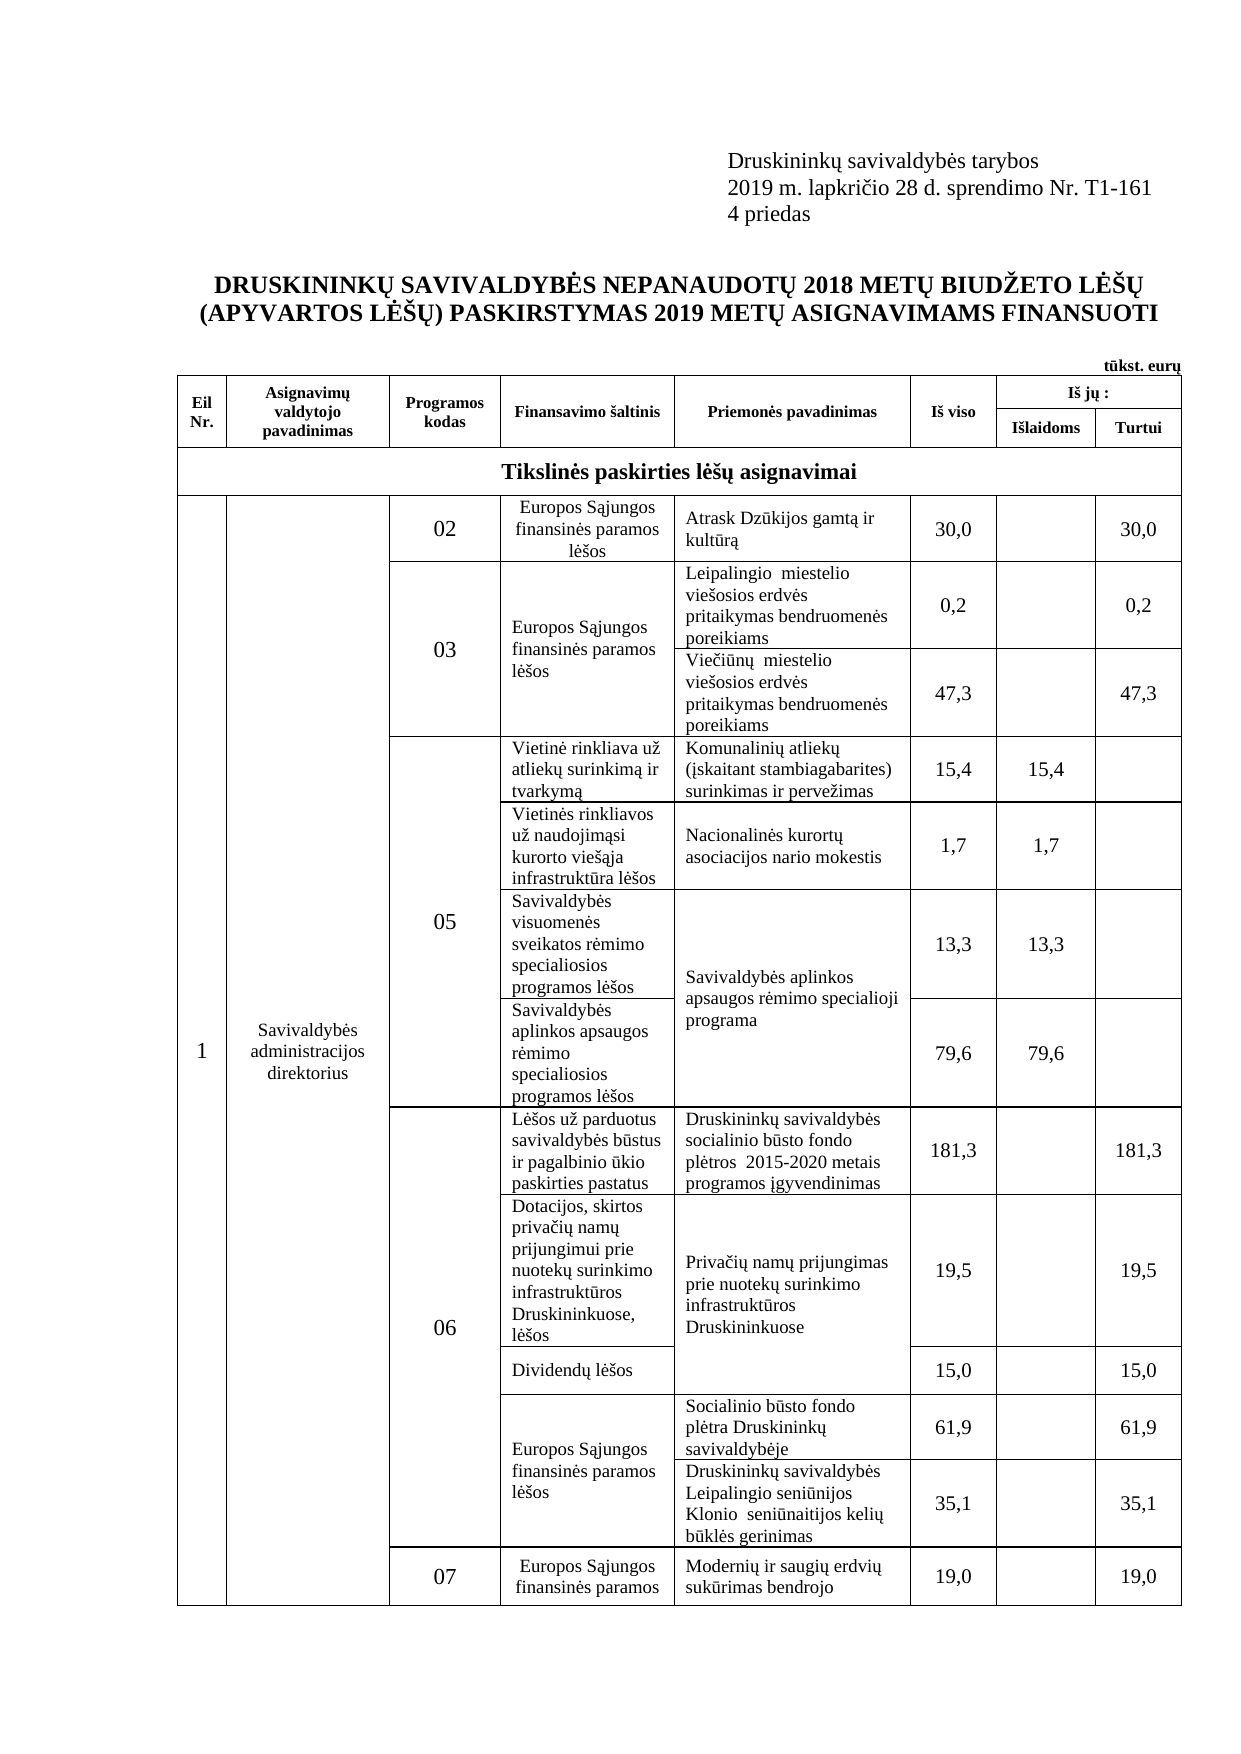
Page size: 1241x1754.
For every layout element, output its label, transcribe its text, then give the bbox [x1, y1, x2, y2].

table_cell Komunalinių atliekų (įskaitant stambiagabarites) surinkimas ir pervežimas [675, 737, 910, 801]
table_cell 0,2 [911, 562, 996, 648]
table_cell Leipalingio miestelio viešosios erdvės pritaikymas bendruomenės poreikiams [675, 562, 910, 648]
table_cell Atrask Dzūkijos gamtą ir kultūrą [675, 496, 910, 561]
table_cell Savivaldybės aplinkos apsaugos rėmimo specialioji programa [675, 890, 910, 1106]
table_cell Nacionalinės kurortų asociacijos nario mokestis [675, 803, 910, 889]
table_cell 1 [178, 496, 226, 1605]
table_cell Druskininkų savivaldybės socialinio būsto fondo plėtros 2015-2020 metais programos įgyvendinimas [675, 1108, 910, 1194]
table_cell 15,4 [911, 737, 996, 801]
table_cell [997, 1195, 1095, 1346]
table_cell Viečiūnų miestelio viešosios erdvės pritaikymas bendruomenės poreikiams [675, 649, 910, 736]
table_header Iš jų : [997, 376, 1181, 408]
table_cell [1096, 890, 1181, 997]
table_cell [997, 1548, 1095, 1605]
table_cell [997, 1395, 1095, 1459]
table_cell 19,0 [1096, 1548, 1181, 1605]
table_cell Tikslinės paskirties lėšų asignavimai [178, 448, 1181, 495]
table_cell Savivaldybės visuomenės sveikatos rėmimo specialiosios programos lėšos [501, 890, 674, 997]
table_cell Dividendų lėšos [501, 1347, 674, 1393]
table_cell [997, 1347, 1095, 1393]
table_cell 181,3 [1096, 1108, 1181, 1194]
text Druskininkų savivaldybės tarybos [177, 148, 1176, 174]
table_header Programos kodas [390, 376, 500, 447]
table_cell 30,0 [1096, 496, 1181, 561]
table_cell 0,2 [1096, 562, 1181, 648]
table_cell 79,6 [911, 999, 996, 1106]
table_cell 30,0 [911, 496, 996, 561]
table_cell 35,1 [1096, 1460, 1181, 1546]
table_cell 19,5 [911, 1195, 996, 1346]
table_cell Modernių ir saugių erdvių sukūrimas bendrojo [675, 1548, 910, 1605]
table_cell Vietinė rinkliava už atliekų surinkimą ir tvarkymą [501, 737, 674, 801]
table_cell 1,7 [997, 803, 1095, 889]
table_cell 61,9 [911, 1395, 996, 1459]
table_header Asignavimų valdytojo pavadinimas [227, 376, 389, 447]
table_cell 181,3 [911, 1108, 996, 1194]
table_cell 13,3 [911, 890, 996, 997]
table_cell [1096, 737, 1181, 801]
table_header Finansavimo šaltinis [501, 376, 674, 447]
table_cell [997, 649, 1095, 736]
text DRUSKININKŲ SAVIVALDYBĖS NEPANAUDOTŲ 2018 METŲ BIUDŽETO LĖŠŲ (APYVARTOS LĖŠŲ) PASKIRSTYMAS 2019 METŲ ASIGNAVIMAMS FINANSUOTI [177, 270, 1181, 327]
table_cell Vietinės rinkliavos už naudojimąsi kurorto viešąja infrastruktūra lėšos [501, 803, 674, 889]
table_cell Savivaldybės aplinkos apsaugos rėmimo specialiosios programos lėšos [501, 999, 674, 1106]
table_cell 47,3 [911, 649, 996, 736]
text 4 priedas [177, 200, 1181, 227]
table_cell 06 [390, 1108, 500, 1546]
table_cell Europos Sąjungos finansinės paramos [501, 1548, 674, 1605]
table_cell 1,7 [911, 803, 996, 889]
table_cell Socialinio būsto fondo plėtra Druskininkų savivaldybėje [675, 1395, 910, 1459]
table_cell Turtui [1096, 409, 1181, 447]
table_cell 03 [390, 562, 500, 736]
table_cell Išlaidoms [997, 409, 1095, 447]
table_header Priemonės pavadinimas [675, 376, 910, 447]
table_cell 79,6 [997, 999, 1095, 1106]
table_cell 19,5 [1096, 1195, 1181, 1346]
table_header Iš viso [911, 376, 996, 447]
table_cell Savivaldybės administracijos direktorius [227, 496, 389, 1605]
table_cell Europos Sąjungos finansinės paramos lėšos [501, 562, 674, 736]
table_cell Europos Sąjungos finansinės paramos lėšos [501, 496, 674, 561]
text 2019 m. lapkričio 28 d. sprendimo Nr. T1-161 [177, 174, 1181, 200]
table_cell [997, 1108, 1095, 1194]
table_cell Privačių namų prijungimas prie nuotekų surinkimo infrastruktūros Druskininkuose [675, 1195, 910, 1393]
table_cell 61,9 [1096, 1395, 1181, 1459]
table_cell [997, 562, 1095, 648]
table_cell 15,0 [911, 1347, 996, 1393]
table_cell 47,3 [1096, 649, 1181, 736]
table_cell Europos Sąjungos finansinės paramos lėšos [501, 1395, 674, 1546]
table_cell 05 [390, 737, 500, 1106]
text tūkst. eurų [177, 356, 1181, 375]
table_cell [997, 1460, 1095, 1546]
table_cell Dotacijos, skirtos privačių namų prijungimui prie nuotekų surinkimo infrastruktūros Druskininkuose, lėšos [501, 1195, 674, 1346]
table_cell 13,3 [997, 890, 1095, 997]
table_cell [1096, 803, 1181, 889]
table_cell Druskininkų savivaldybės Leipalingio seniūnijos Klonio seniūnaitijos kelių būklės gerinimas [675, 1460, 910, 1546]
table_cell 02 [390, 496, 500, 561]
table_cell 15,0 [1096, 1347, 1181, 1393]
table_header Eil Nr. [178, 376, 226, 447]
table_cell [997, 496, 1095, 561]
table_cell 35,1 [911, 1460, 996, 1546]
table_cell 19,0 [911, 1548, 996, 1605]
table_cell [1096, 999, 1181, 1106]
table_cell Lėšos už parduotus savivaldybės būstus ir pagalbinio ūkio paskirties pastatus [501, 1108, 674, 1194]
table_cell 07 [390, 1548, 500, 1605]
table_cell 15,4 [997, 737, 1095, 801]
